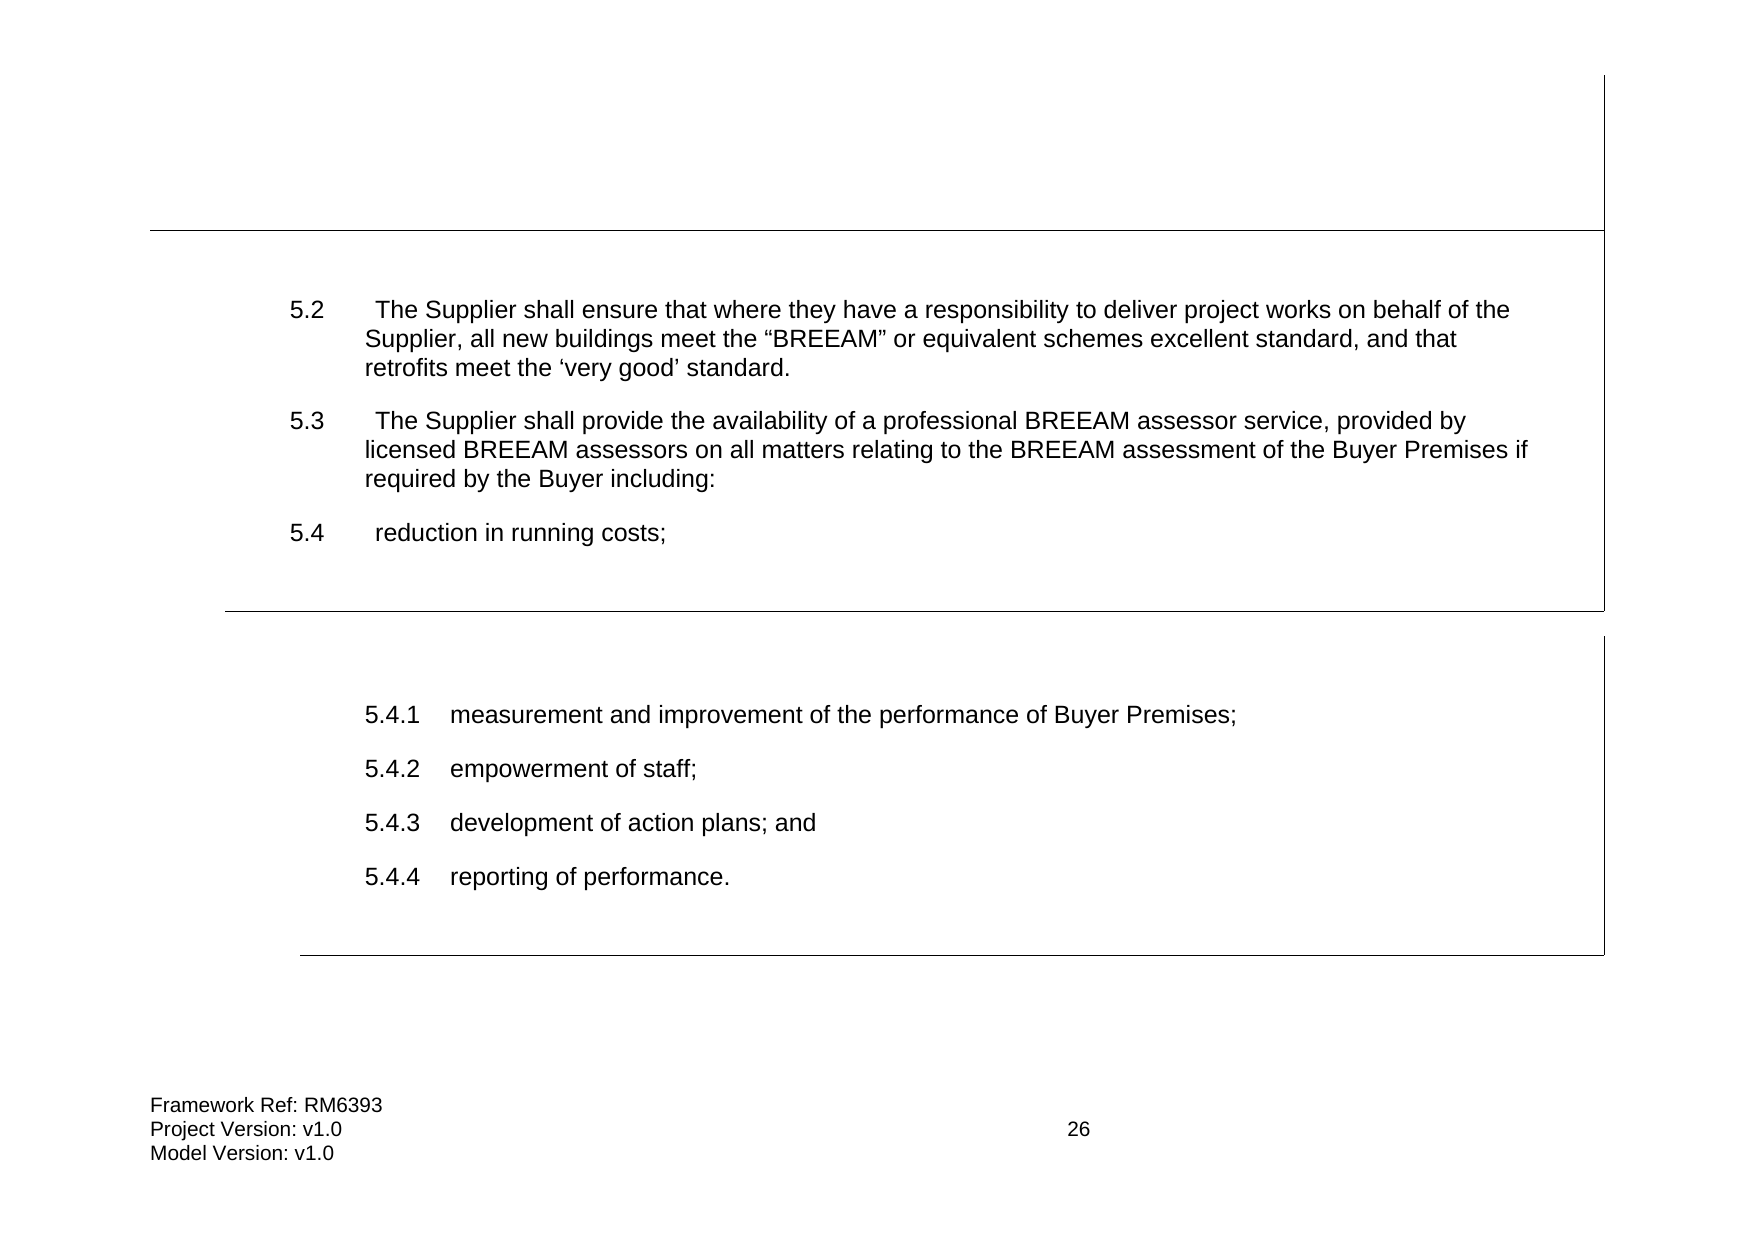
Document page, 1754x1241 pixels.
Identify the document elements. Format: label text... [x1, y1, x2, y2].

list empowerment of staff; [300, 690, 1604, 743]
list development of action plans; and [300, 743, 1604, 797]
list measurement and improvement of the performance of Buyer Premises; [300, 636, 1604, 690]
list The Supplier shall provide the availability of a professional BREEAM assessor service, provided by licensed BREEAM assessors on all matters relating to the BREEAM assessment of the Buyer Premises if required by the Buyer including: [225, 342, 1604, 453]
list reduction in running costs; [225, 453, 1604, 611]
list The Supplier shall ensure that where they have a responsibility to deliver project works on behalf of the Supplier, all new buildings meet the “BREEAM” or equivalent schemes excellent standard, and that retrofits meet the ‘very good’ standard. [225, 231, 1604, 342]
list reporting of performance. [300, 797, 1604, 955]
